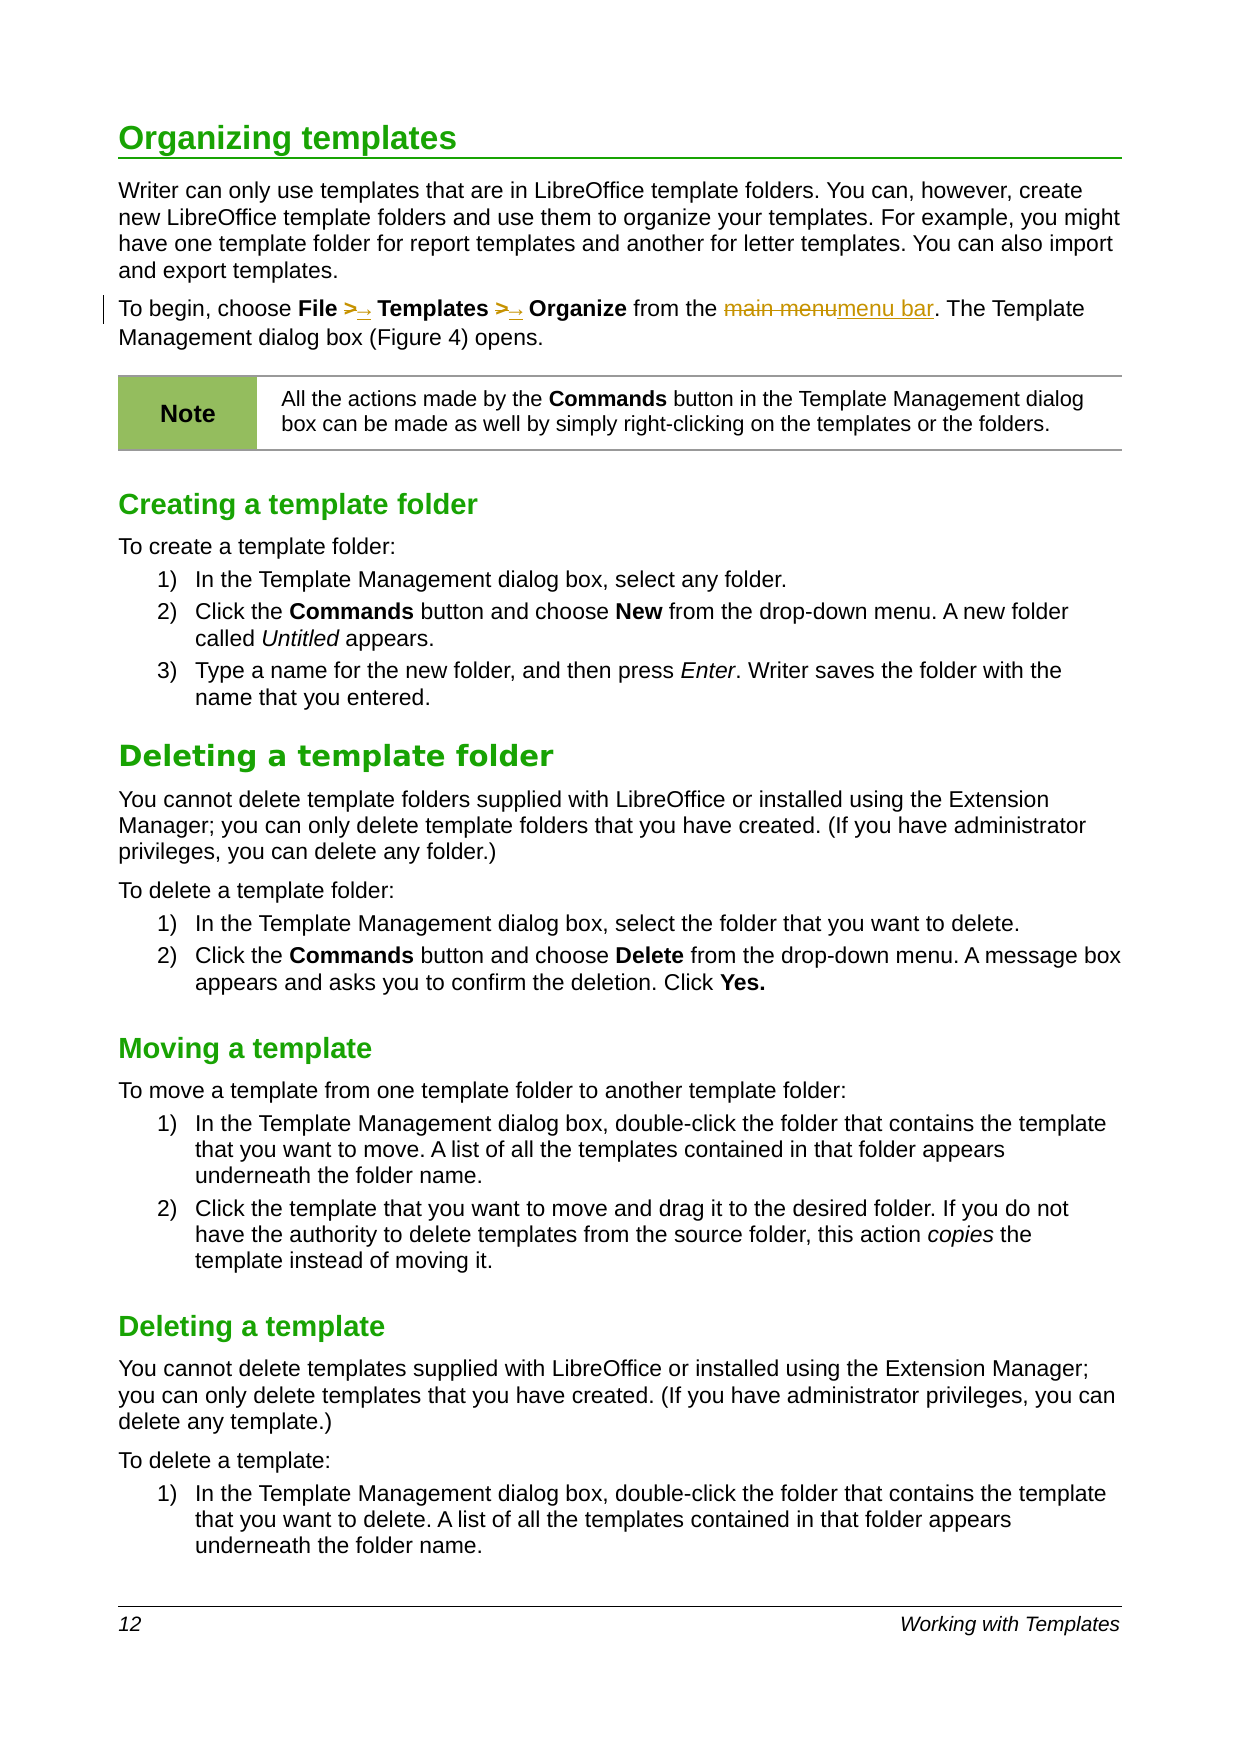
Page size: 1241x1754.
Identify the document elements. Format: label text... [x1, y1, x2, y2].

text To begin, choose File → Templates → Organize from the menu bar. The Template Management dialog box (Figure 4) opens. [118, 295, 1122, 350]
list To delete a template: [118, 1447, 1122, 1473]
subtitle Deleting a template folder [118, 739, 1122, 773]
text You cannot delete templates supplied with LibreOffice or installed using the Extension Manager; you can only delete templates that you have created. (If you have administrator privileges, you can delete any template.) [118, 1355, 1122, 1434]
subtitle Organizing templates [118, 118, 1122, 157]
table_header All the actions made by the Commands button in the Template Management dialog box can be made as well by simply right-clicking on the templates or the folders. [258, 377, 1122, 449]
list To create a template folder: [118, 533, 1122, 559]
list Click the template that you want to move and drag it to the desired folder. If you do not have the authority to delete templates from the source folder, this action copies the template instead of moving it. [177, 1195, 1122, 1274]
list To move a template from one template folder to another template folder: [118, 1077, 1122, 1103]
text Writer can only use templates that are in LibreOffice template folders. You can, however, create new LibreOffice template folders and use them to organize your templates. For example, you might have one template folder for report templates and another for letter templates. You can also import and export templates. [118, 177, 1122, 283]
list In the Template Management dialog box, double-click the folder that contains the template that you want to move. A list of all the templates contained in that folder appears underneath the folder name. [177, 1109, 1122, 1188]
table_header Note [118, 377, 257, 449]
subtitle Creating a template folder [118, 487, 1122, 520]
list Click the Commands button and choose New from the drop-down menu. A new folder called Untitled appears. [177, 598, 1122, 651]
list Click the Commands button and choose Delete from the drop-down menu. A message box appears and asks you to confirm the deletion. Click Yes. [177, 942, 1122, 995]
list To delete a template folder: [118, 877, 1122, 903]
list In the Template Management dialog box, select the folder that you want to delete. [177, 910, 1122, 936]
subtitle Deleting a template [118, 1309, 1122, 1343]
list In the Template Management dialog box, double-click the folder that contains the template that you want to delete. A list of all the templates contained in that folder appears underneath the folder name. [177, 1480, 1122, 1559]
text You cannot delete template folders supplied with LibreOffice or installed using the Extension Manager; you can only delete template folders that you have created. (If you have administrator privileges, you can delete any folder.) [118, 786, 1122, 864]
list Type a name for the new folder, and then press Enter. Writer saves the folder with the name that you entered. [177, 657, 1122, 710]
subtitle Moving a template [118, 1031, 1122, 1064]
list In the Template Management dialog box, select any folder. [177, 566, 1122, 592]
